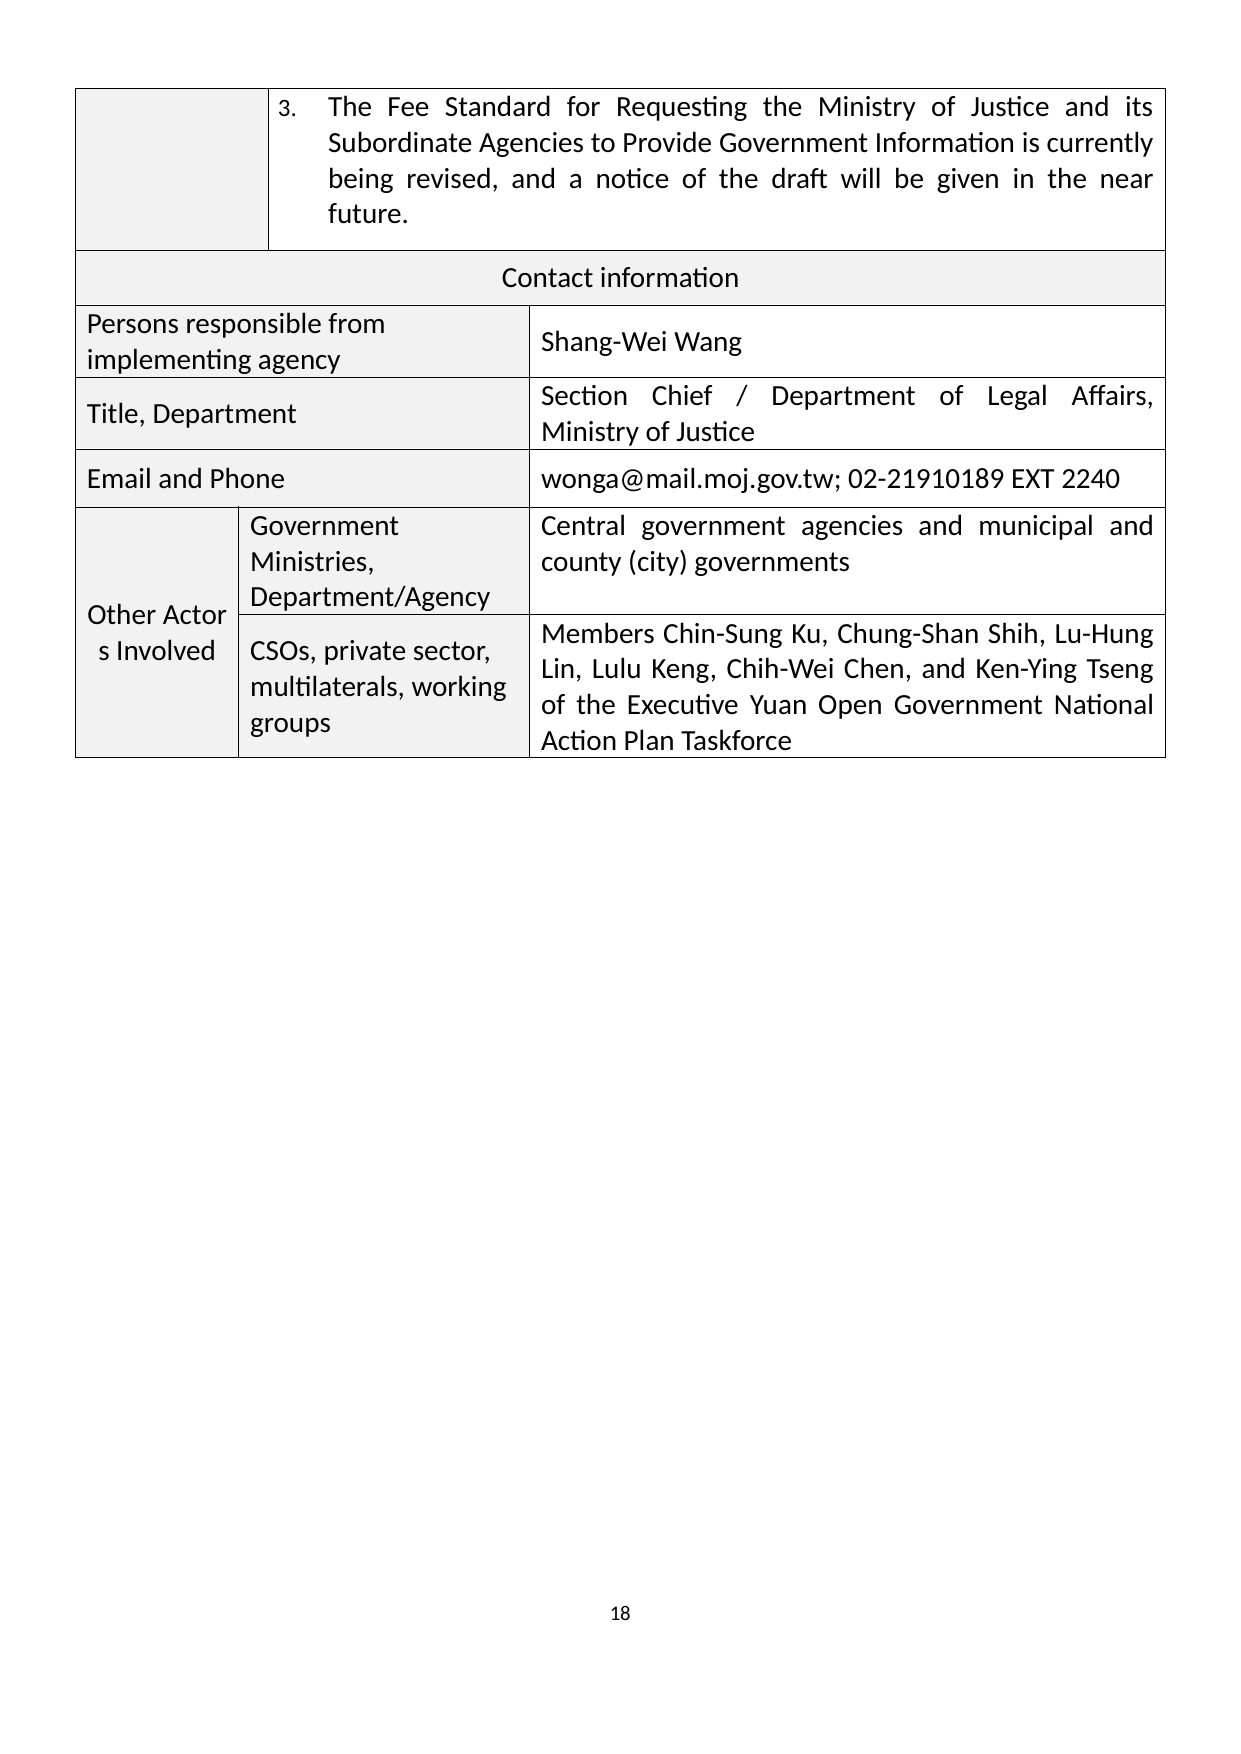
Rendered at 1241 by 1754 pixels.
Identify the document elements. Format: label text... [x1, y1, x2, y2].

table_cell Government Ministries, Department/Agency [239, 508, 529, 614]
table_cell Public-private partnerships, such as forming working groups, soliciting opinions from relevant agencies, etc. culminated in the completion of promotional material "Quick Guide to the Freedom of Government Information Law," which was sent to all central government agencies and local governments in Letter Fa-Lu-Zi No. 11203515940 from the Ministry of Justice dated December 26, 2023. It is also available on the Ministry of Justice's website. Through public-private partnership, the promotional material is provided to the public under a "Creative Commons License." The Fee Standard for Requesting the Ministry of Justice and its Subordinate Agencies to Provide Government Information is currently being revised, and a notice of the draft will be given in the near future. [269, 89, 1165, 250]
table_cell Other Actors Involved [76, 508, 238, 757]
table_cell CSOs, private sector, multilaterals, working groups [239, 615, 529, 757]
table_cell [76, 89, 268, 250]
table_cell Persons responsible from implementing agency [76, 306, 529, 376]
table_cell Shang-Wei Wang [530, 306, 1165, 376]
table_cell Contact information [76, 251, 1165, 304]
table_cell Email and Phone [76, 450, 529, 506]
table_cell Section Chief / Department of Legal Affairs, Ministry of Justice [530, 378, 1165, 448]
table_cell wonga@mail.moj.gov.tw; 02-21910189 EXT 2240 [530, 450, 1165, 506]
table_cell Members Chin-Sung Ku, Chung-Shan Shih, Lu-Hung Lin, Lulu Keng, Chih-Wei Chen, and Ken-Ying Tseng of the Executive Yuan Open Government National Action Plan Taskforce [530, 615, 1165, 757]
table_cell Central government agencies and municipal and county (city) governments [530, 508, 1165, 614]
table_cell Title, Department [76, 378, 529, 448]
